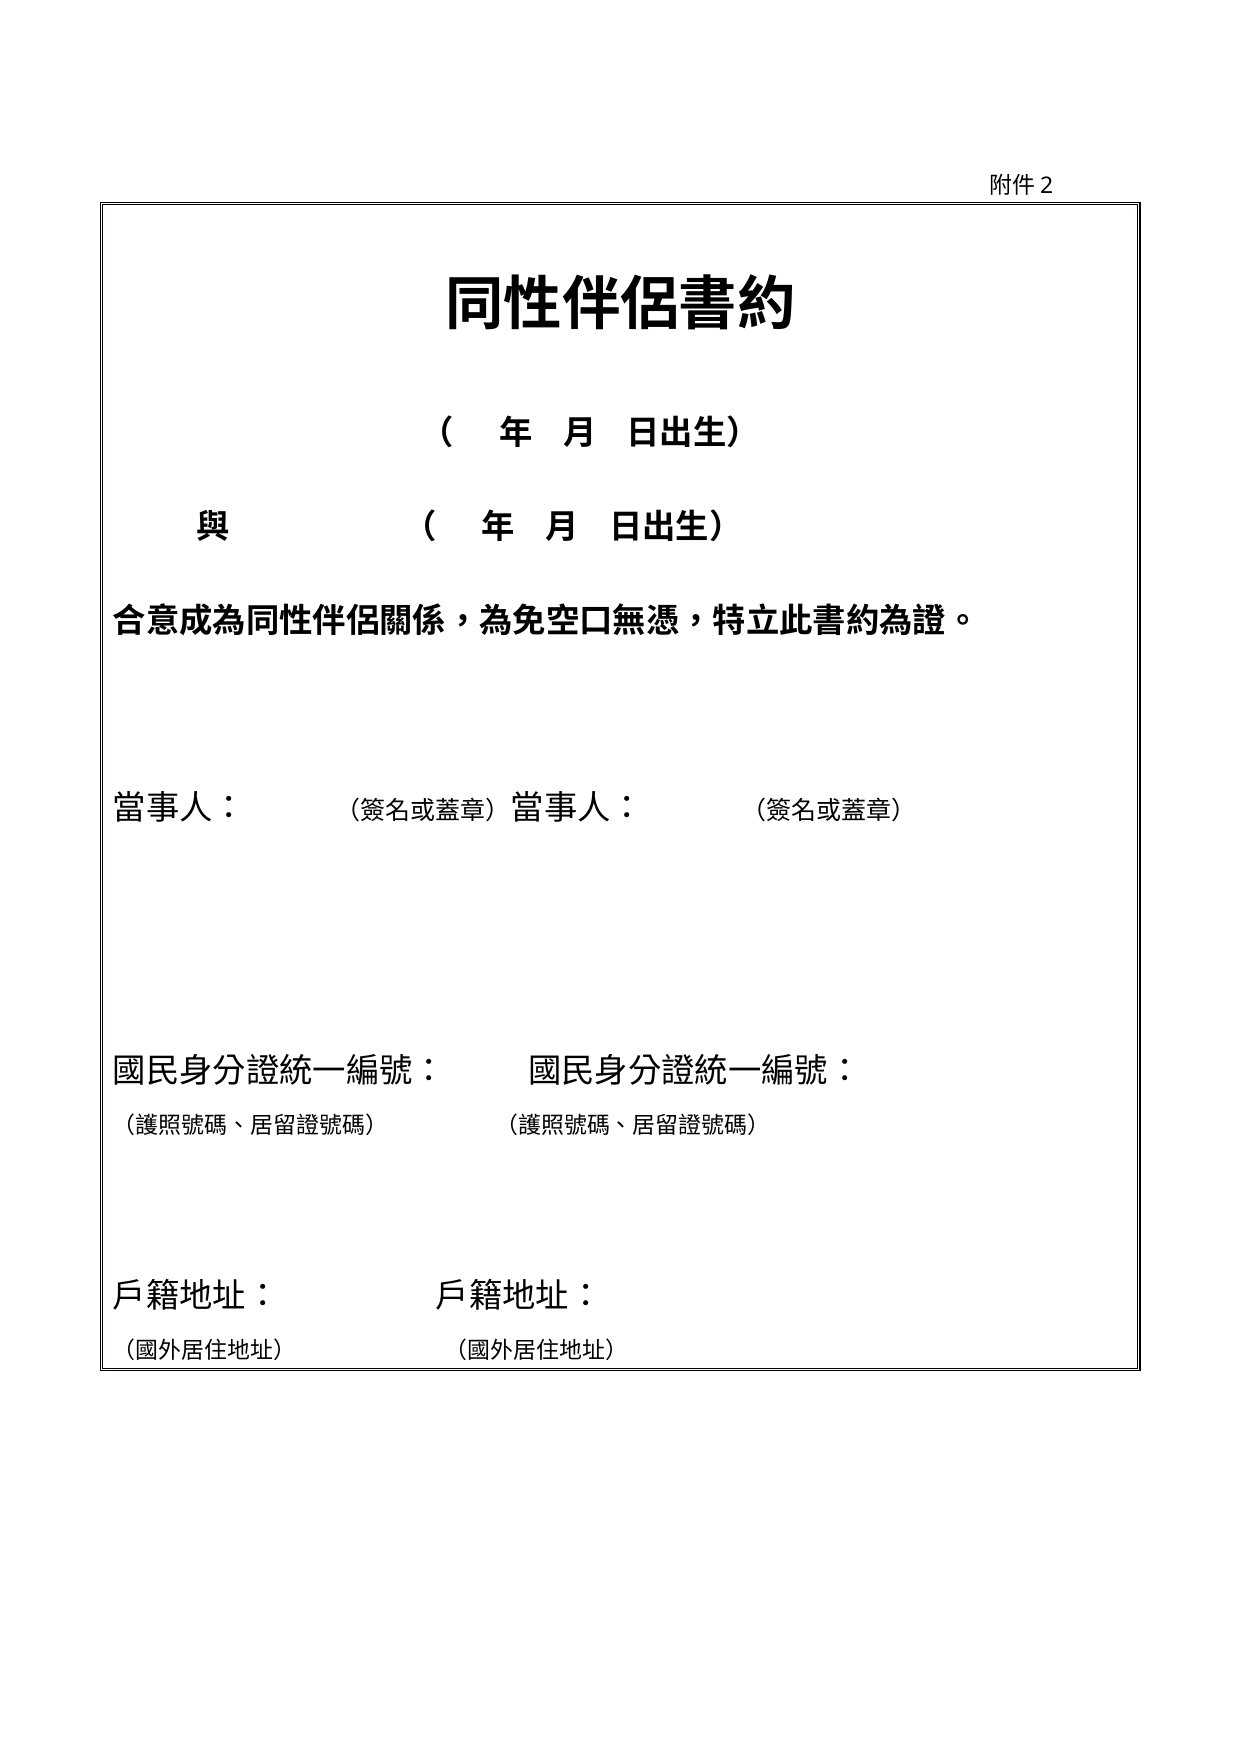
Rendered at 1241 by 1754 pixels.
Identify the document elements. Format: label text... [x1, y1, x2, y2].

text 附件2 [187, 164, 1053, 202]
table_header 同性伴侶書約 （ 年 月 日出生） 與 （ 年 月 日出生） 合意成為同性伴侶關係，為免空口無憑，特立此書約為證。 當事人： （簽名或蓋章）當事人： （簽名或蓋章） 國民身分證統一編號： 國民身分證統一編號： （護照號碼、居留證號碼） （護照號碼、居留證號碼） 戶籍地址： 戶籍地址： （國外居住地址） （國外居住地址） [103, 205, 1137, 1368]
